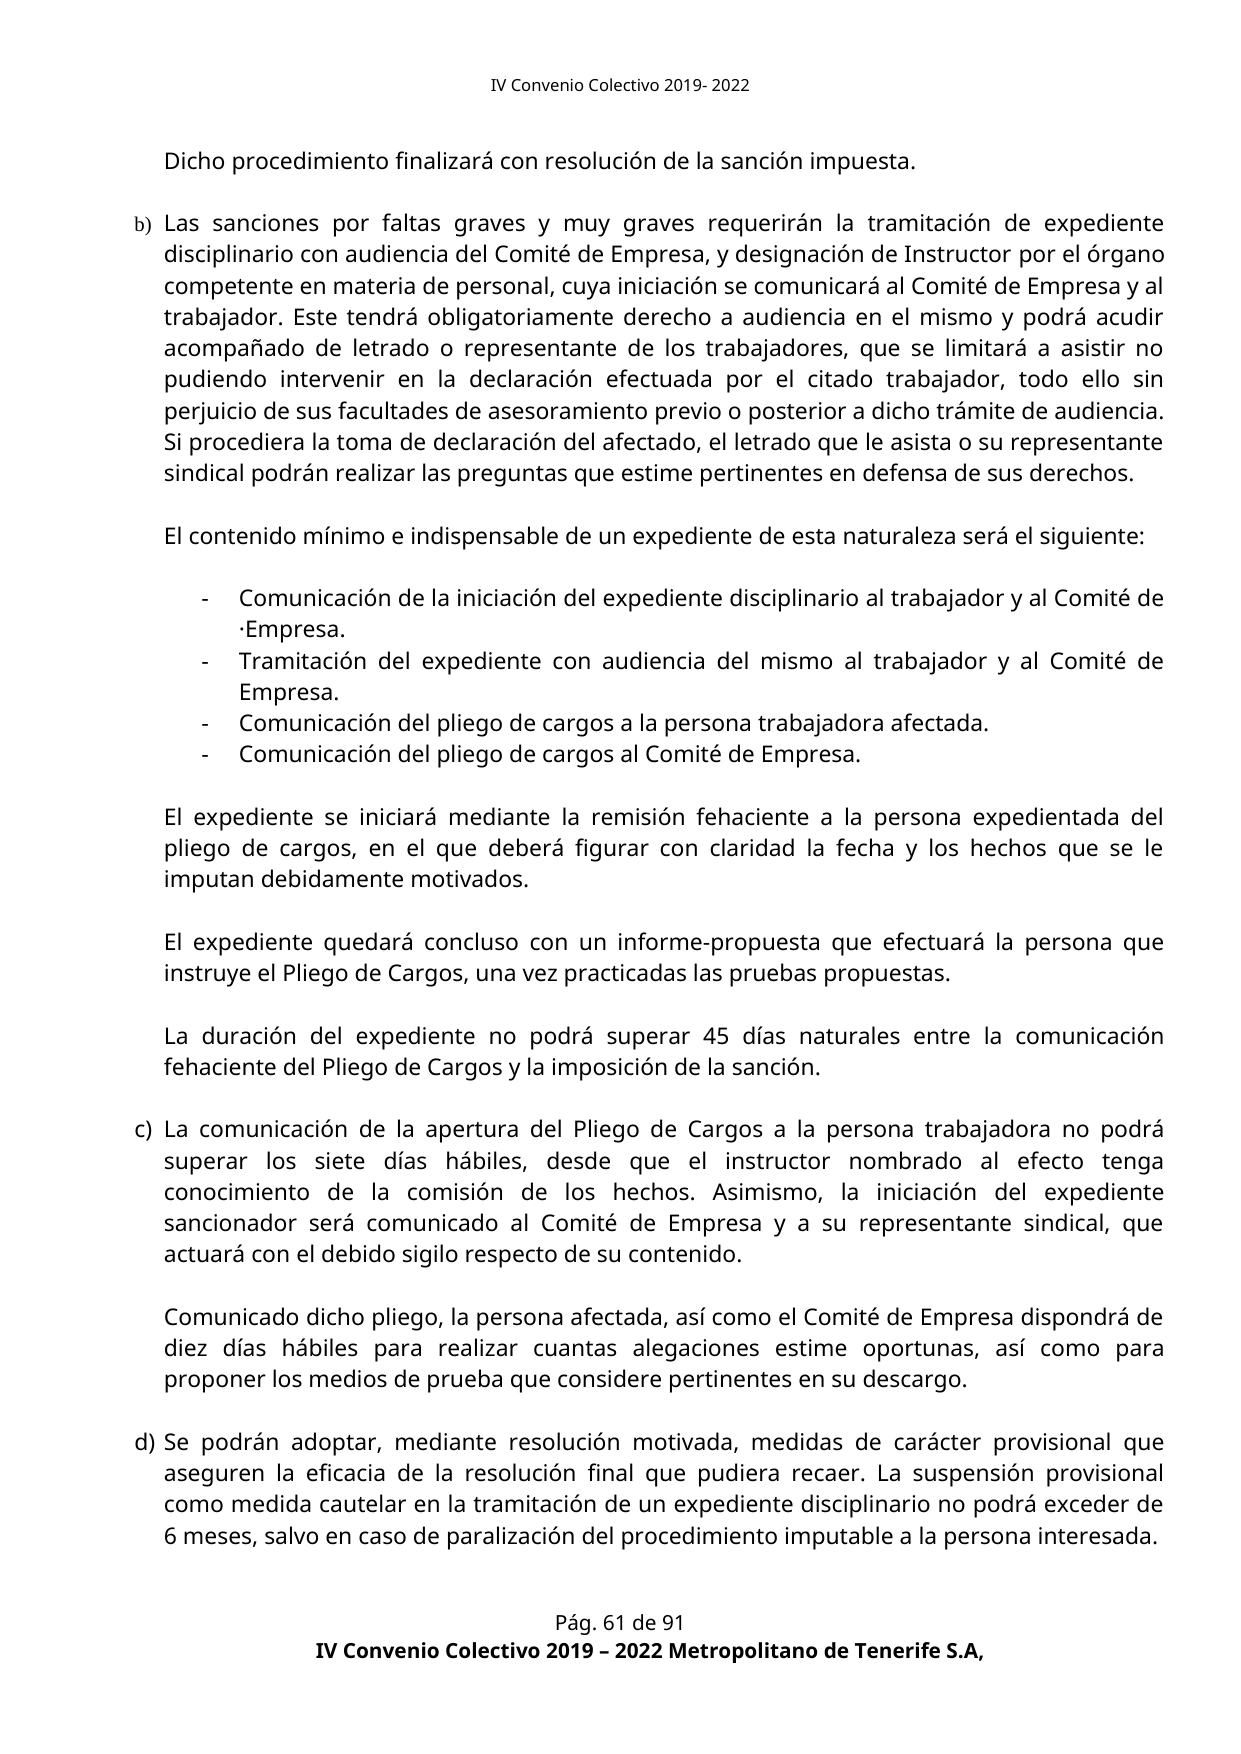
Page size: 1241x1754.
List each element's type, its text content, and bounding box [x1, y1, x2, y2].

list La comunicación de la apertura del Pliego de Cargos a la persona trabajadora no podrá superar los siete días hábiles, desde que el instructor nombrado al efecto tenga conocimiento de la comisión de los hechos. Asimismo, la iniciación del expediente sancionador será comunicado al Comité de Empresa y a su representante sindical, que actuará con el debido sigilo respecto de su contenido. [134, 1113, 1165, 1270]
text Comunicado dicho pliego, la persona afectada, así como el Comité de Empresa dispondrá de diez días hábiles para realizar cuantas alegaciones estime oportunas, así como para proponer los medios de prueba que considere pertinentes en su descargo. [164, 1301, 1165, 1395]
list Tramitación del expediente con audiencia del mismo al trabajador y al Comité de Empresa. [201, 645, 1165, 707]
list Las sanciones por faltas graves y muy graves requerirán la tramitación de expediente disciplinario con audiencia del Comité de Empresa, y designación de Instructor por el órgano competente en materia de personal, cuya iniciación se comunicará al Comité de Empresa y al trabajador. Este tendrá obligatoriamente derecho a audiencia en el mismo y podrá acudir acompañado de letrado o representante de los trabajadores, que se limitará a asistir no pudiendo intervenir en la declaración efectuada por el citado trabajador, todo ello sin perjuicio de sus facultades de asesoramiento previo o posterior a dicho trámite de audiencia. Si procediera la toma de declaración del afectado, el letrado que le asista o su representante sindical podrán realizar las preguntas que estime pertinentes en defensa de sus derechos. [134, 207, 1165, 488]
text El contenido mínimo e indispensable de un expediente de esta naturaleza será el siguiente: [164, 520, 1165, 551]
list Comunicación del pliego de cargos a la persona trabajadora afectada. [201, 707, 1165, 738]
text Dicho procedimiento finalizará con resolución de la sanción impuesta. [164, 145, 1165, 176]
text La duración del expediente no podrá superar 45 días naturales entre la comunicación fehaciente del Pliego de Cargos y la imposición de la sanción. [164, 1020, 1165, 1082]
text El expediente se iniciará mediante la remisión fehaciente a la persona expedientada del pliego de cargos, en el que deberá figurar con claridad la fecha y los hechos que se le imputan debidamente motivados. [164, 801, 1165, 895]
text El expediente quedará concluso con un informe-propuesta que efectuará la persona que instruye el Pliego de Cargos, una vez practicadas las pruebas propuestas. [164, 926, 1165, 988]
list Comunicación de la iniciación del expediente disciplinario al trabajador y al Comité de ·Empresa. [201, 582, 1165, 645]
list Comunicación del pliego de cargos al Comité de Empresa. [201, 738, 1165, 770]
list Se podrán adoptar, mediante resolución motivada, medidas de carácter provisional que aseguren la eficacia de la resolución final que pudiera recaer. La suspensión provisional como medida cautelar en la tramitación de un expediente disciplinario no podrá exceder de 6 meses, salvo en caso de paralización del procedimiento imputable a la persona interesada. [134, 1426, 1165, 1551]
